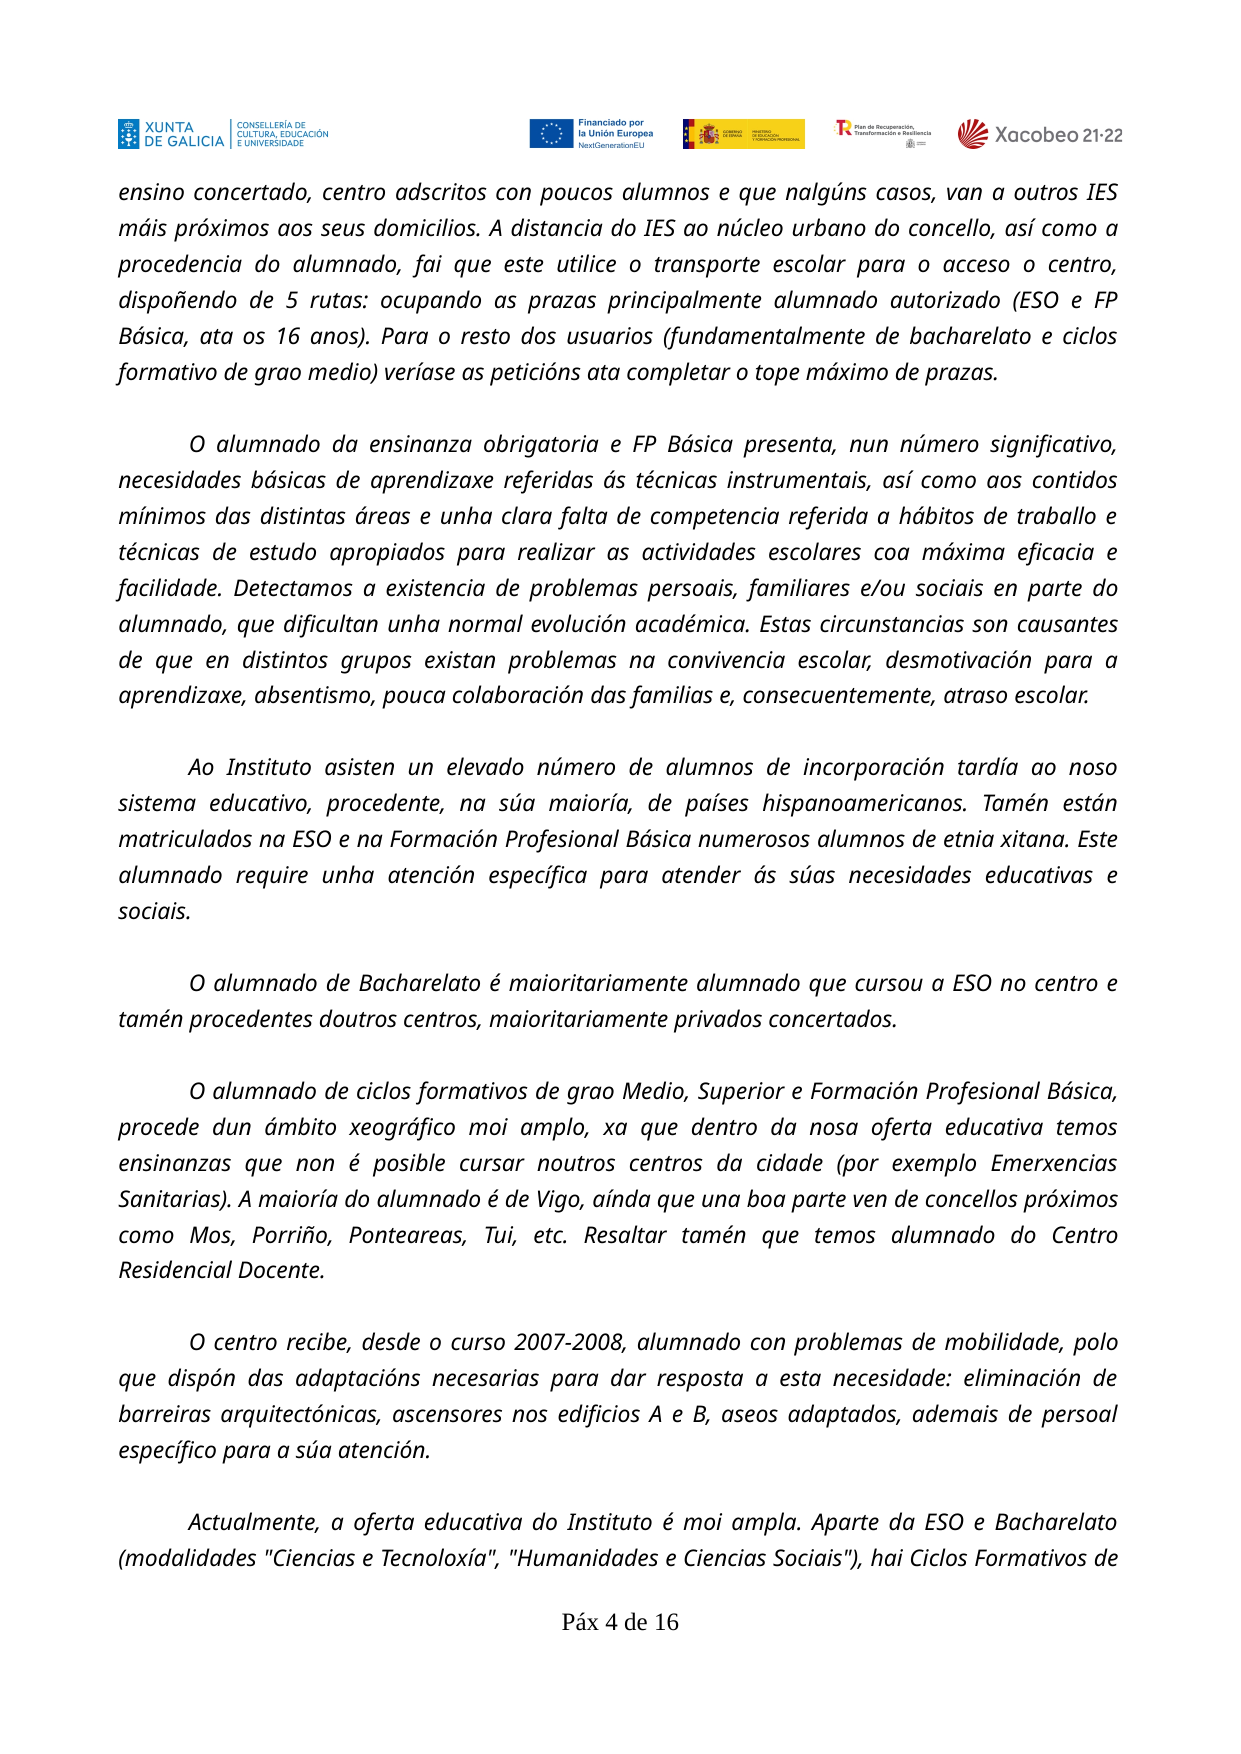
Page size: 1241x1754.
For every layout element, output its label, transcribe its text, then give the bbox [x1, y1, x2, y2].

text O alumnado da ensinanza obrigatoria e FP Básica presenta, nun número significativo, necesidades básicas de aprendizaxe referidas ás técnicas instrumentais, así como aos contidos mínimos das distintas áreas e unha clara falta de competencia referida a hábitos de traballo e técnicas de estudo apropiados para realizar as actividades escolares coa máxima eficacia e facilidade. Detectamos a existencia de problemas persoais, familiares e/ou sociais en parte do alumnado, que dificultan unha normal evolución académica. Estas circunstancias son causantes de que en distintos grupos existan problemas na convivencia escolar, desmotivación para a aprendizaxe, absentismo, pouca colaboración das familias e, consecuentemente, atraso escolar. [118, 428, 1122, 711]
text Actualmente, a oferta educativa do Instituto é moi ampla. Aparte da ESO e Bacharelato (modalidades "Ciencias e Tecnoloxía", "Humanidades e Ciencias Sociais"), hai Ciclos Formativos de [118, 1506, 1122, 1573]
picture [118, 118, 1123, 149]
text O centro recibe, desde o curso 2007-2008, alumnado con problemas de mobilidade, polo que dispón das adaptacións necesarias para dar resposta a esta necesidade: eliminación de barreiras arquitectónicas, ascensores nos edificios A e B, aseos adaptados, ademais de persoal específico para a súa atención. [118, 1326, 1122, 1465]
text O alumnado de ciclos formativos de grao Medio, Superior e Formación Profesional Básica, procede dun ámbito xeográfico moi amplo, xa que dentro da nosa oferta educativa temos ensinanzas que non é posible cursar noutros centros da cidade (por exemplo Emerxencias Sanitarias). A maioría do alumnado é de Vigo, aínda que una boa parte ven de concellos próximos como Mos, Porriño, Ponteareas, Tui, etc. Resaltar tamén que temos alumnado do Centro Residencial Docente. [118, 1075, 1122, 1286]
text Ao Instituto asisten un elevado número de alumnos de incorporación tardía ao noso sistema educativo, procedente, na súa maioría, de países hispanoamericanos. Tamén están matriculados na ESO e na Formación Profesional Básica numerosos alumnos de etnia xitana. Este alumnado require unha atención específica para atender ás súas necesidades educativas e sociais. [118, 751, 1122, 926]
text ensino concertado, centro adscritos con poucos alumnos e que nalgúns casos, van a outros IES máis próximos aos seus domicilios. A distancia do IES ao núcleo urbano do concello, así como a procedencia do alumnado, fai que este utilice o transporte escolar para o acceso o centro, dispoñendo de 5 rutas: ocupando as prazas principalmente alumnado autorizado (ESO e FP Básica, ata os 16 anos). Para o resto dos usuarios (fundamentalmente de bacharelato e ciclos formativo de grao medio) veríase as peticións ata completar o tope máximo de prazas. [118, 176, 1122, 387]
text O alumnado de Bacharelato é maioritariamente alumnado que cursou a ESO no centro e tamén procedentes doutros centros, maioritariamente privados concertados. [118, 967, 1122, 1034]
